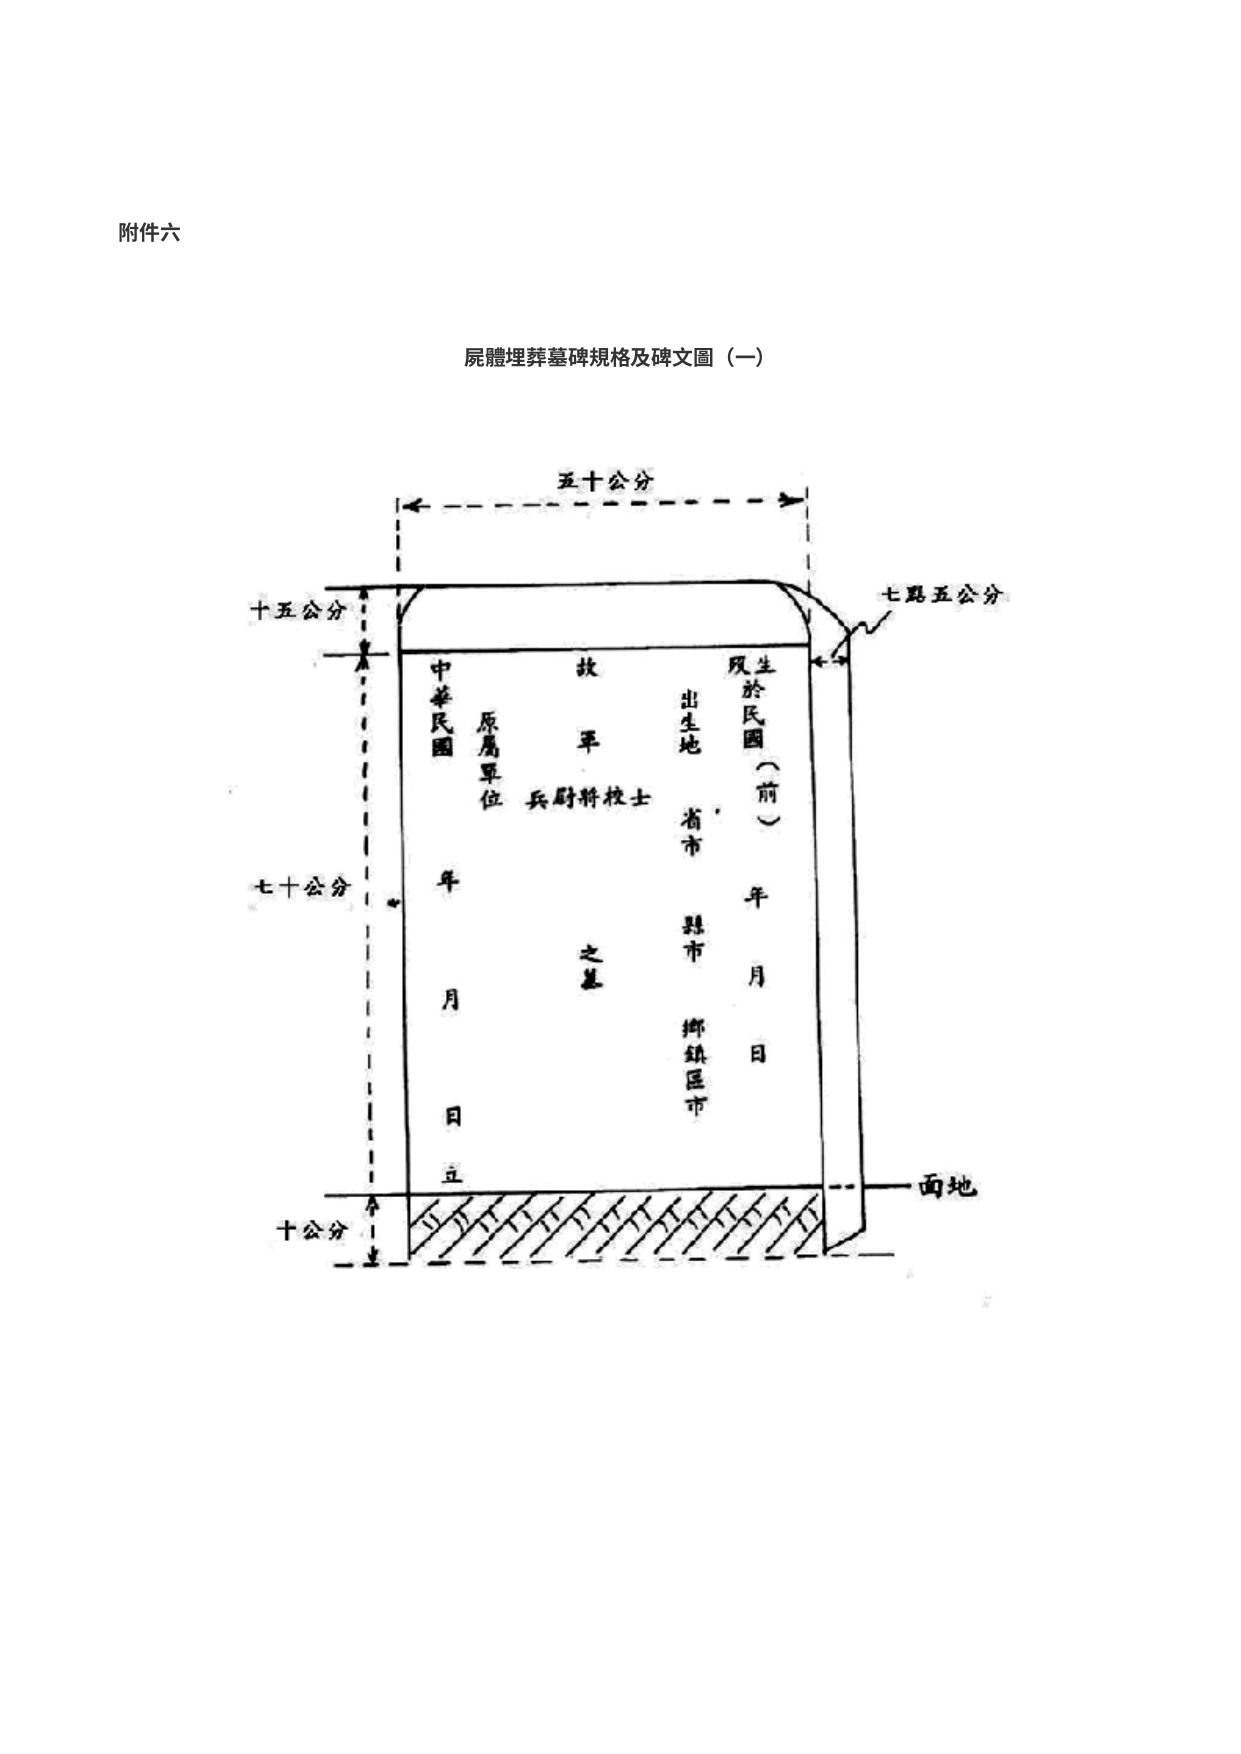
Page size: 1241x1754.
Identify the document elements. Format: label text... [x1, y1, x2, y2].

text 附件六 [118, 189, 1122, 252]
text 屍體埋葬墓碑規格及碑文圖（一） [118, 314, 1122, 377]
